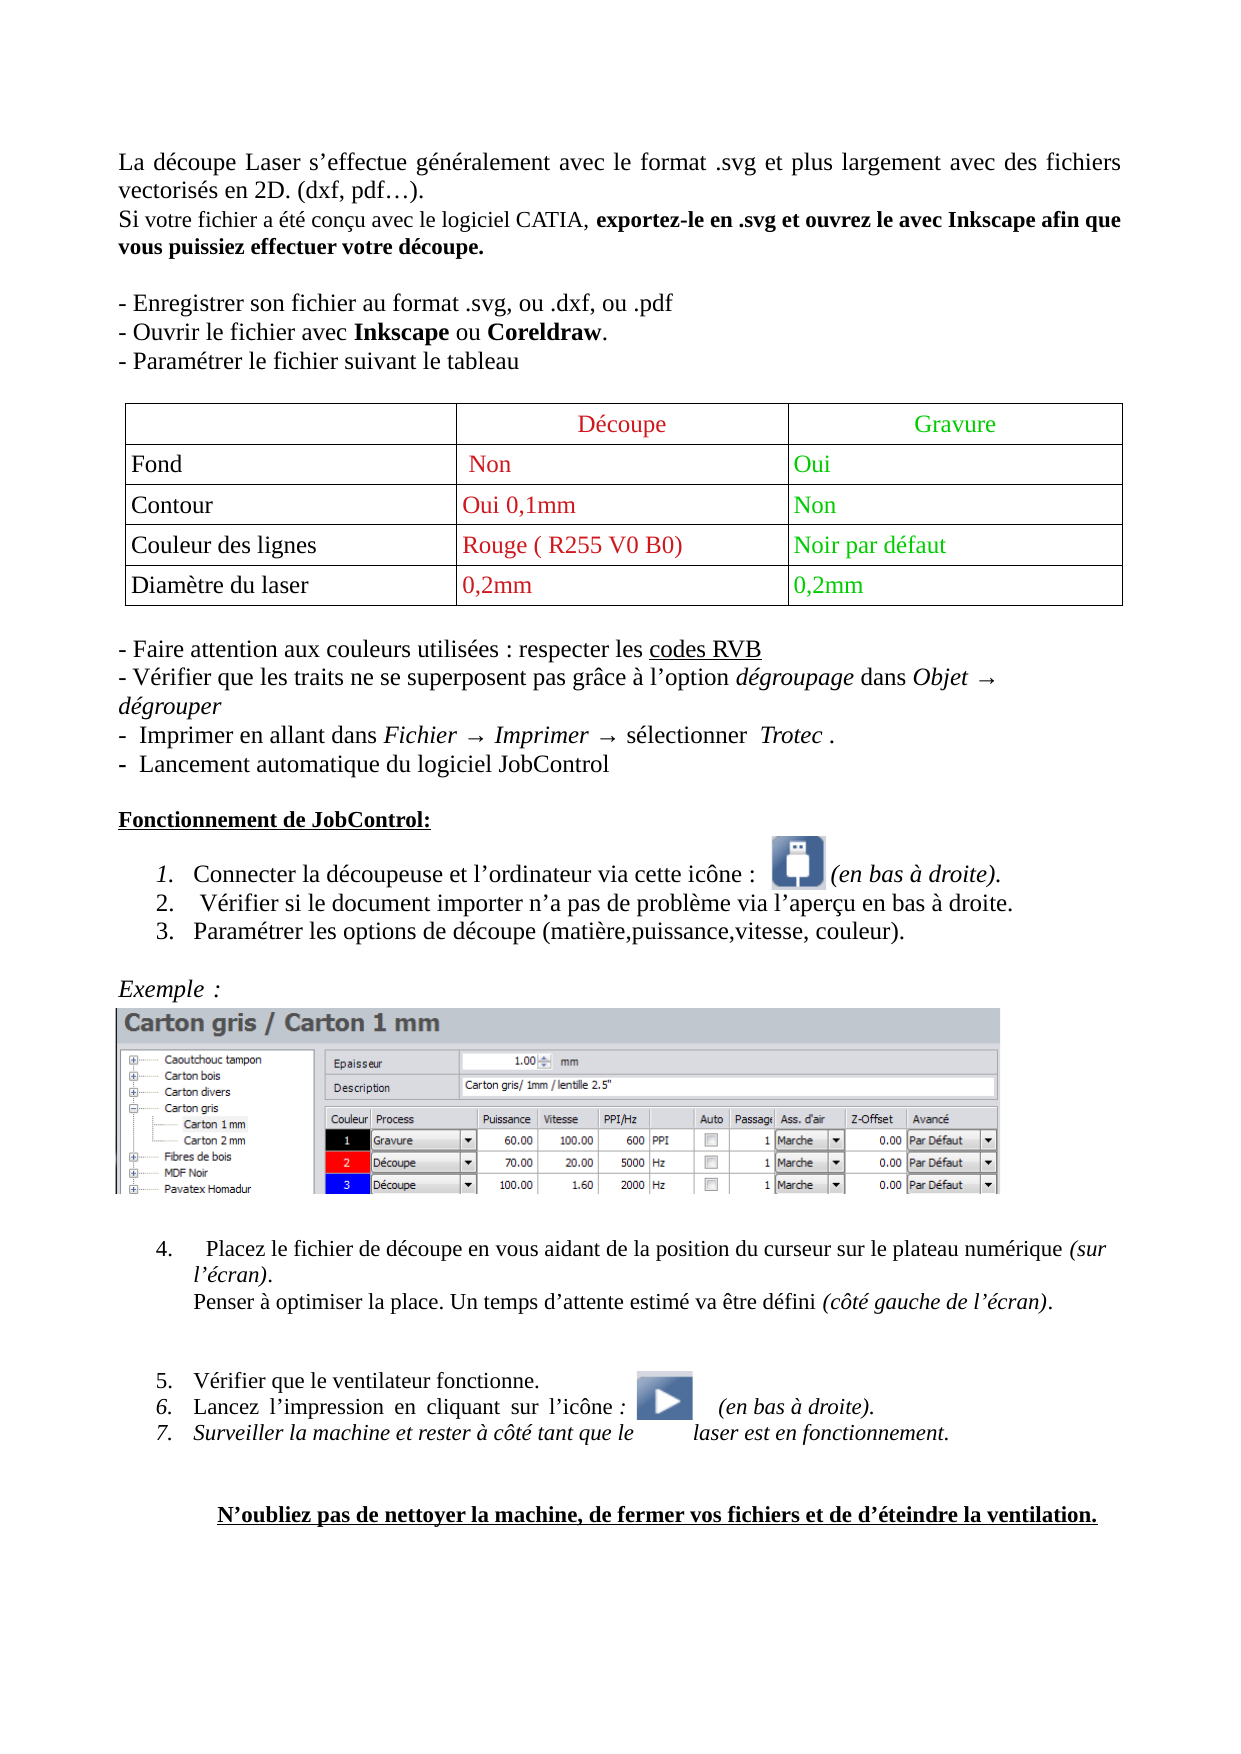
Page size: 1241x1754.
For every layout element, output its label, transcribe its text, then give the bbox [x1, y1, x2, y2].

text - Ouvrir le fichier avec Inkscape ou Coreldraw. [118, 317, 1122, 346]
list Placez le fichier de découpe en vous aidant de la position du curseur sur le plateau numérique (sur l’écran). [156, 1233, 1122, 1288]
table_cell Non [457, 445, 788, 484]
table_header Gravure [789, 404, 1122, 443]
list Surveiller la machine et rester à côté tant que le laser est en fonctionnement. [156, 1419, 1122, 1446]
table_cell Couleur des lignes [126, 525, 456, 564]
text Fonctionnement de JobControl: [118, 806, 1122, 832]
list Lancez l’impression en cliquant sur l’icône : [156, 1393, 636, 1419]
table_cell Non [789, 485, 1122, 524]
list (en bas à droite). [693, 1393, 1122, 1419]
text Exemple : [118, 974, 1122, 1003]
table_cell 0,2mm [457, 566, 788, 605]
table_cell Oui [789, 445, 1122, 484]
text - Imprimer en allant dans Fichier → Imprimer → sélectionner Trotec . [118, 720, 1122, 749]
table_cell 0,2mm [789, 566, 1122, 605]
table_cell Rouge ( R255 V0 B0) [457, 525, 788, 564]
table_cell Noir par défaut [789, 525, 1122, 564]
table_cell Oui 0,1mm [457, 485, 788, 524]
text - Faire attention aux couleurs utilisées : respecter les codes RVB [118, 634, 1122, 662]
text - Lancement automatique du logiciel JobControl [118, 749, 1122, 777]
text Si votre fichier a été conçu avec le logiciel CATIA, exportez-le en .svg et ouvrez le avec Inkscape afin que vous puissiez effectuer votre découpe. [118, 204, 1122, 259]
list Connecter la découpeuse et l’ordinateur via cette icône : [156, 859, 771, 888]
picture [771, 836, 827, 890]
list Paramétrer les options de découpe (matière,puissance,vitesse, couleur). [156, 916, 1122, 945]
list (en bas à droite). [827, 859, 1122, 888]
picture [115, 1008, 1001, 1194]
text - Enregistrer son fichier au format .svg, ou .dxf, ou .pdf [118, 288, 1122, 317]
table_cell Fond [126, 445, 456, 484]
list Vérifier si le document importer n’a pas de problème via l’aperçu en bas à droite. [156, 888, 1122, 916]
table_cell Diamètre du laser [126, 566, 456, 605]
table_header [126, 404, 456, 443]
text - Vérifier que les traits ne se superposent pas grâce à l’option dégroupage dans Objet → dégrouper [118, 662, 1122, 720]
list Penser à optimiser la place. Un temps d’attente estimé va être défini (côté gauche de l’écran). [156, 1288, 1122, 1314]
text - Paramétrer le fichier suivant le tableau [118, 346, 1122, 374]
list Vérifier que le ventilateur fonctionne. [156, 1367, 1122, 1393]
text La découpe Laser s’effectue généralement avec le format .svg et plus largement avec des fichiers vectorisés en 2D. (dxf, pdf…). [118, 147, 1122, 204]
picture [636, 1371, 693, 1420]
list N’oubliez pas de nettoyer la machine, de fermer vos fichiers et de d’éteindre la ventilation. [156, 1501, 1122, 1527]
table_header Découpe [457, 404, 788, 443]
table_cell Contour [126, 485, 456, 524]
